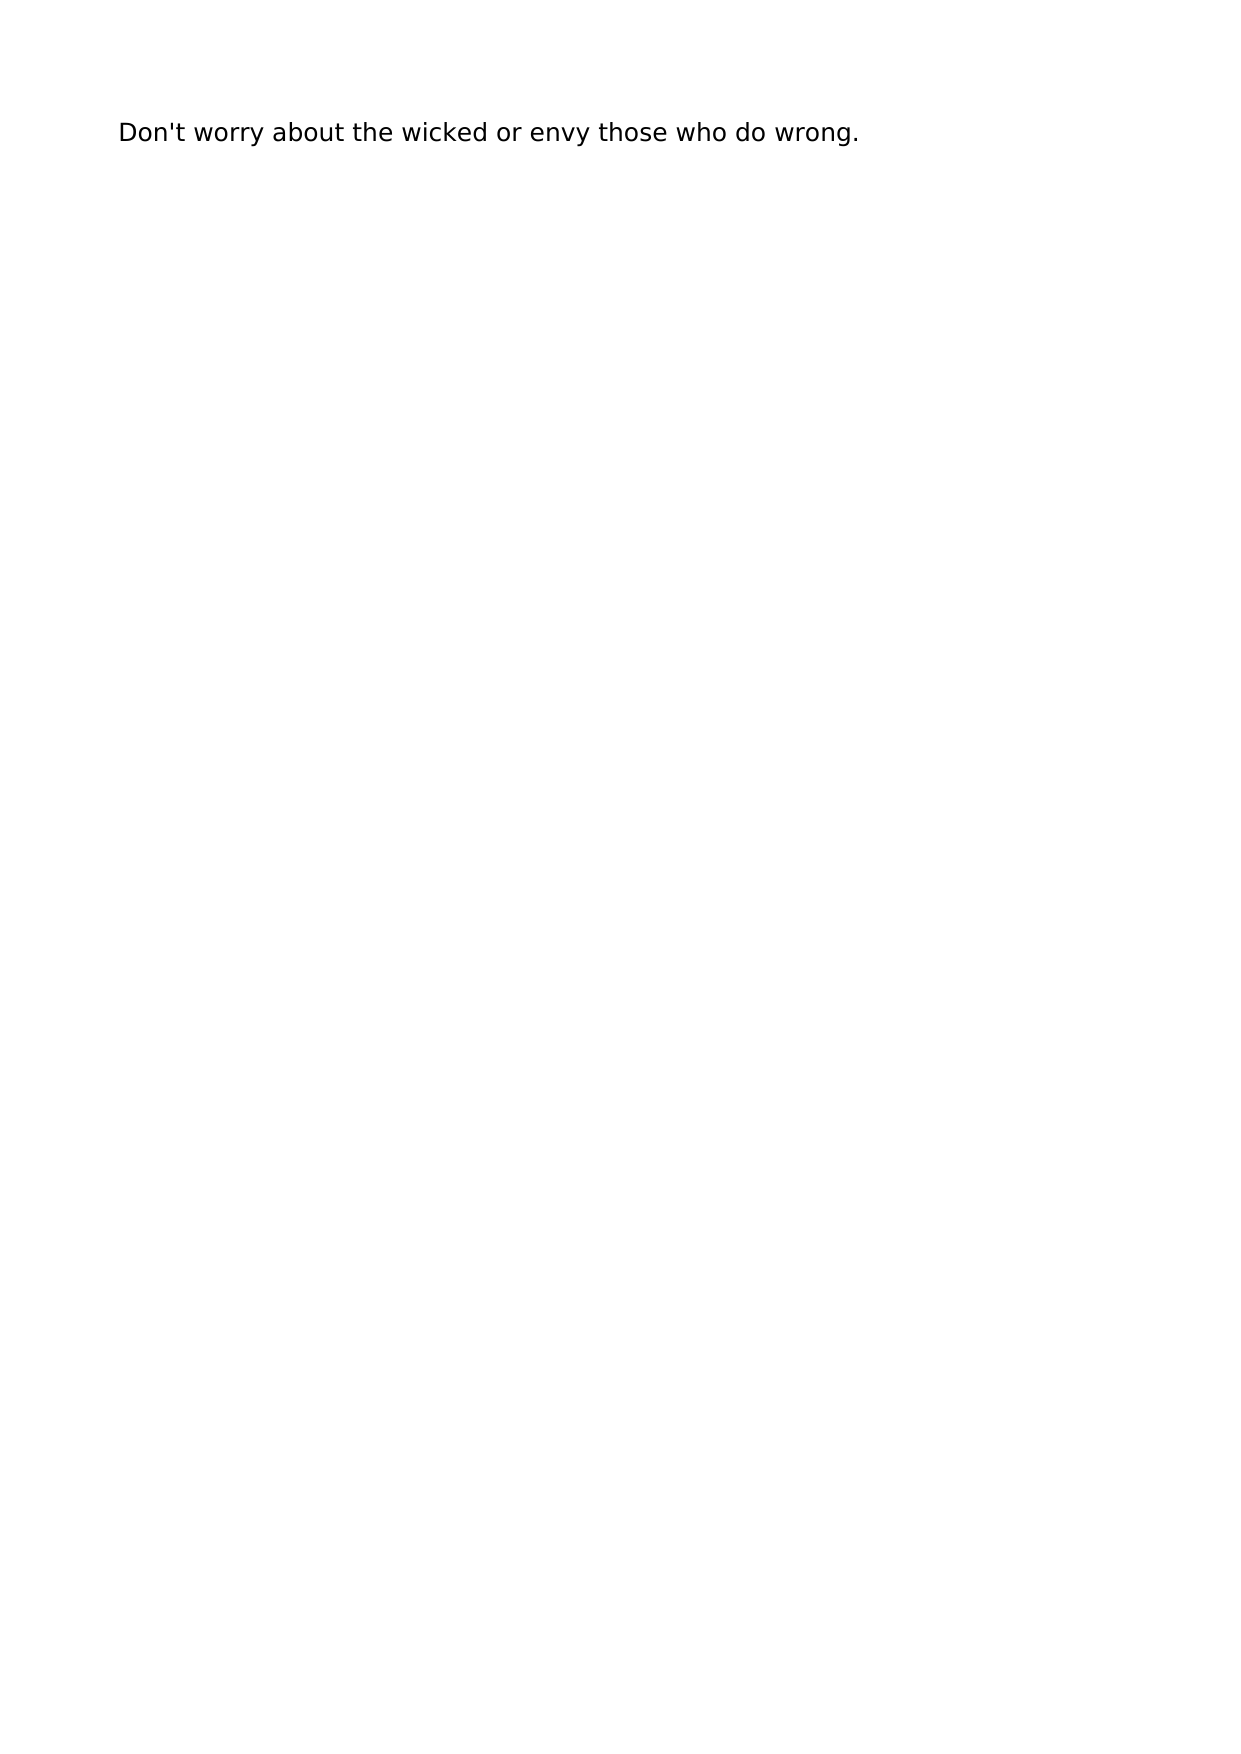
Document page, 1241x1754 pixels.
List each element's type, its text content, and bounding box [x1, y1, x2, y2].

text Don't worry about the wicked or envy those who do wrong. [118, 118, 1122, 147]
